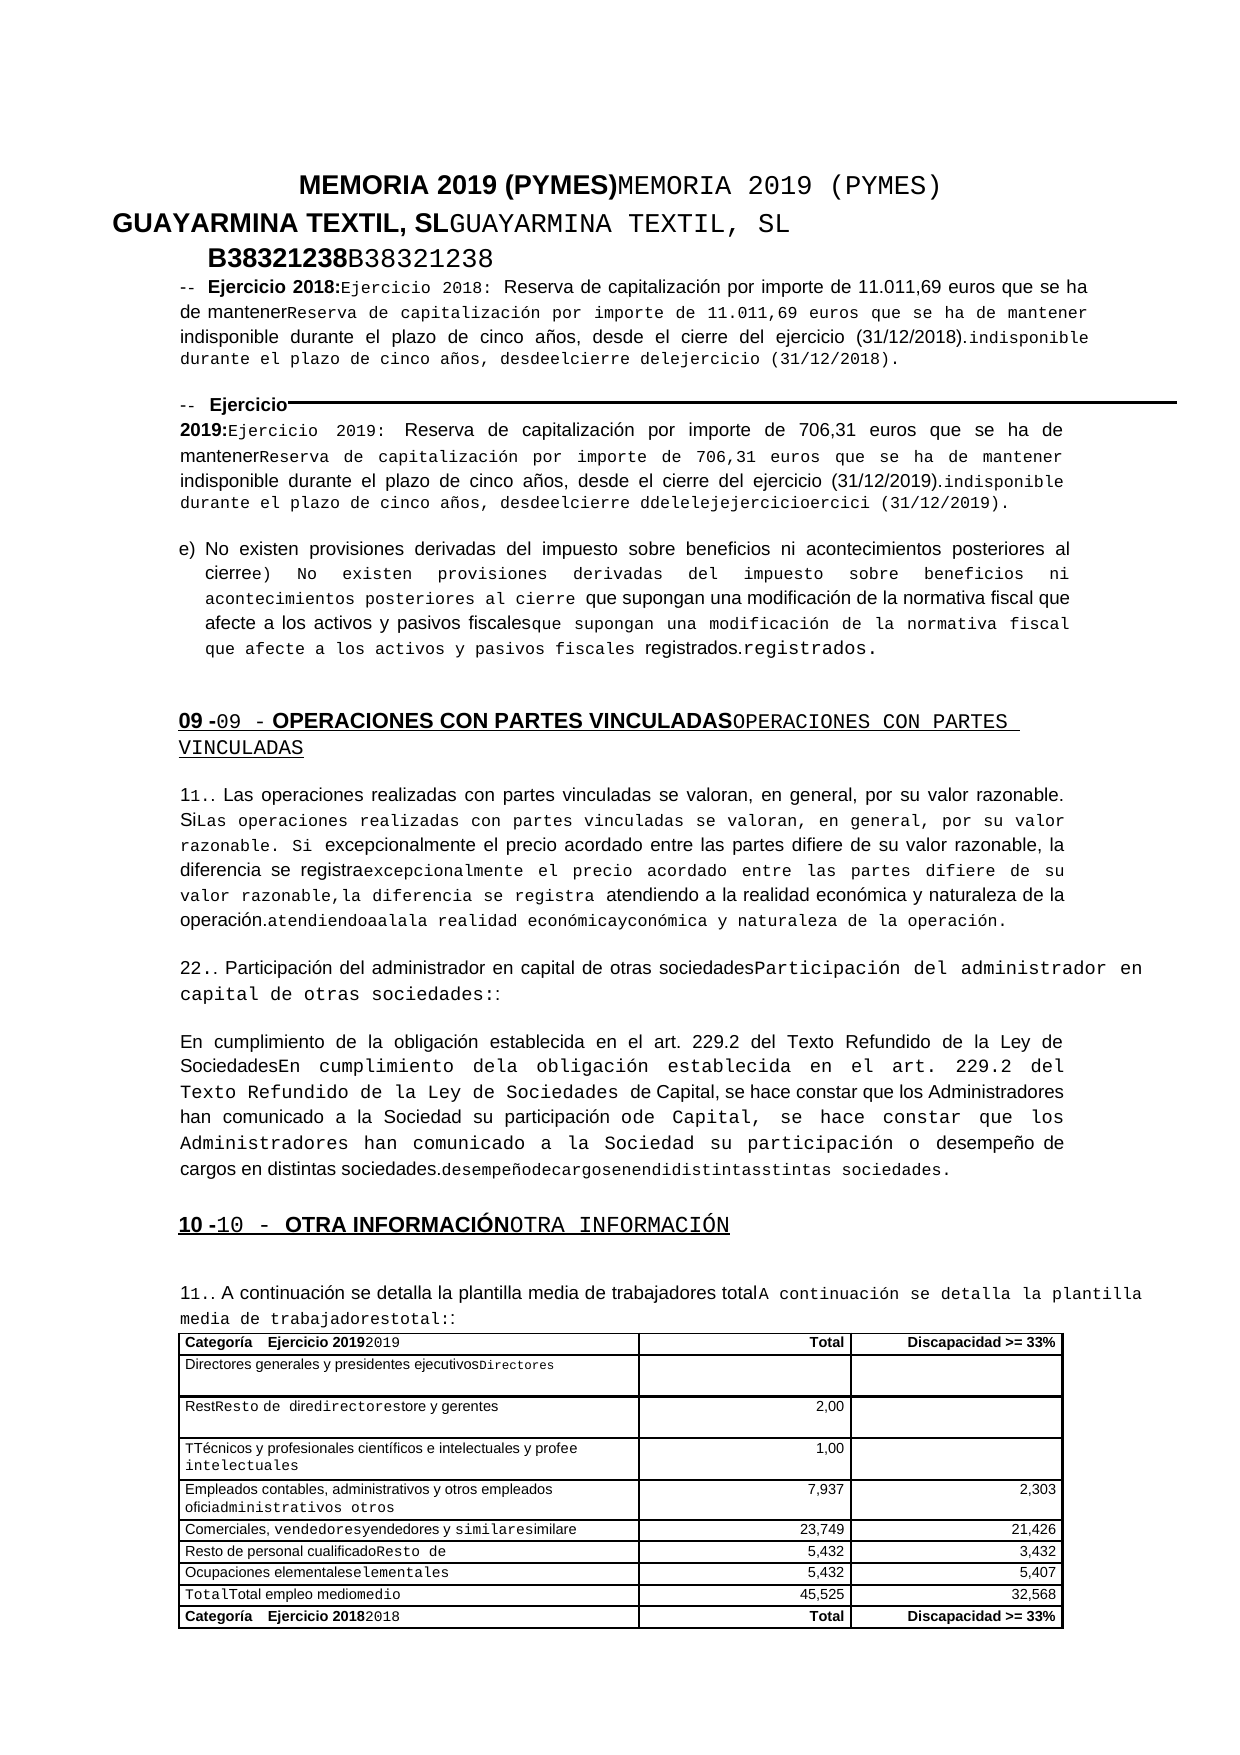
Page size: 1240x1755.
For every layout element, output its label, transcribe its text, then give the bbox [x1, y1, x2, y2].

text 11.. Las operaciones realizadas con partes vinculadas se valoran, en general, por su valor razonable. SiLas operaciones realizadas con partes vinculadas se valoran, en general, por su valor razonable. Si excepcionalmente el precio acordado entre las partes difiere de su valor razonable, la diferencia se registraexcepcionalmente el precio acordado entre las partes difiere de su valor razonable,la diferencia se registra atendiendo a la realidad económica y naturaleza de la operación.atendiendoaalala realidad económicayconómica y naturaleza de la operación. [180, 784, 1065, 932]
table_cell Categoría Ejercicio 20182018 [180, 1607, 638, 1627]
table_cell 7,937 [640, 1481, 850, 1518]
table_cell 1,00 [640, 1439, 850, 1479]
table_cell Resto de personal cualificadoResto de [180, 1542, 638, 1562]
table_cell 5,432 [640, 1542, 850, 1562]
table_cell 23,749 [640, 1521, 850, 1540]
table_cell Total [640, 1607, 850, 1627]
text En cumplimiento de la obligación establecida en el art. 229.2 del Texto Refundido de la Ley de SociedadesEn cumplimiento dela obligación establecida en el art. 229.2 del Texto Refundido de la Ley de Sociedades de Capital, se hace constar que los Administradores han comunicado a la Sociedad su participación ode Capital, se hace constar que los Administradores han comunicado a la Sociedad su participación o desempeño de cargos en distintas sociedades.desempeñodecargosenendidistintasstintas sociedades. [180, 1031, 1064, 1180]
table_cell [852, 1356, 1061, 1395]
table_cell [852, 1439, 1061, 1479]
table_cell Empleados contables, administrativos y otros empleados oficiadministrativos otros [180, 1481, 638, 1518]
table_cell 2,00 [640, 1398, 850, 1437]
table_cell Discapacidad >= 33% [852, 1607, 1061, 1627]
table_cell 21,426 [852, 1521, 1061, 1540]
table_cell 32,568 [852, 1586, 1061, 1605]
list No existen provisiones derivadas del impuesto sobre beneficios ni acontecimientos posteriores al cierree) No existen provisiones derivadas del impuesto sobre beneficios ni acontecimientos posteriores al cierre que supongan una modificación de la normativa fiscal que afecte a los activos y pasivos fiscalesque supongan una modificación de la normativa fiscal que afecte a los activos y pasivos fiscales registrados.registrados. [179, 537, 1070, 660]
table_header Total [640, 1334, 850, 1354]
table_cell [852, 1398, 1061, 1437]
subtitle 09 -09 - OPERACIONES CON PARTES VINCULADASOPERACIONES CON PARTES VINCULADAS [178, 708, 1144, 761]
table_cell 45,525 [640, 1586, 850, 1605]
table_cell Ocupaciones elementaleselementales [180, 1564, 638, 1583]
text -- Ejercicio 2018:Ejercicio 2018: Reserva de capitalización por importe de 11.011,69 euros que se ha de mantenerReserva de capitalización por importe de 11.011,69 euros que se ha de mantener indisponible durante el plazo de cinco años, desde el cierre del ejercicio (31/12/2018).indisponible durante el plazo de cinco años, desdeelcierre delejercicio (31/12/2018). [180, 276, 1088, 370]
table_cell TotalTotal empleo mediomedio [180, 1586, 638, 1605]
table_cell 5,407 [852, 1564, 1061, 1583]
table_cell 2,303 [852, 1481, 1061, 1518]
table_header Discapacidad >= 33% [852, 1334, 1061, 1354]
table_cell TTécnicos y profesionales científicos e intelectuales y profee intelectuales [180, 1439, 638, 1479]
table_header Categoría Ejercicio 20192019 [180, 1334, 638, 1354]
table_cell Comerciales, vendedoresyendedores y similaresimilare [180, 1521, 638, 1540]
table_cell Directores generales y presidentes ejecutivosDirectores [180, 1356, 638, 1395]
table_cell RestResto de diredirectorestore y gerentes [180, 1398, 638, 1437]
table_cell [640, 1356, 850, 1395]
subtitle 10 -10 - OTRA INFORMACIÓNOTRA INFORMACIÓN [178, 1212, 1144, 1239]
text 22.. Participación del administrador en capital de otras sociedadesParticipación del administrador en capital de otras sociedades:: [180, 957, 1142, 1006]
table_cell 5,432 [640, 1564, 850, 1583]
table_cell 3,432 [852, 1542, 1061, 1562]
text -- Ejercicio 2019:Ejercicio 2019: Reserva de capitalización por importe de 706,31 euros que se ha de mantenerReserva de capitalización por importe de 706,31 euros que se ha de mantener indisponible durante el plazo de cinco años, desde el cierre del ejercicio (31/12/2019).indisponible durante el plazo de cinco años, desdeelcierre ddelelejejercicioercici (31/12/2019). [180, 394, 1064, 513]
text 11.. A continuación se detalla la plantilla media de trabajadores totalA continuación se detalla la plantilla media de trabajadorestotal:: [180, 1282, 1142, 1330]
